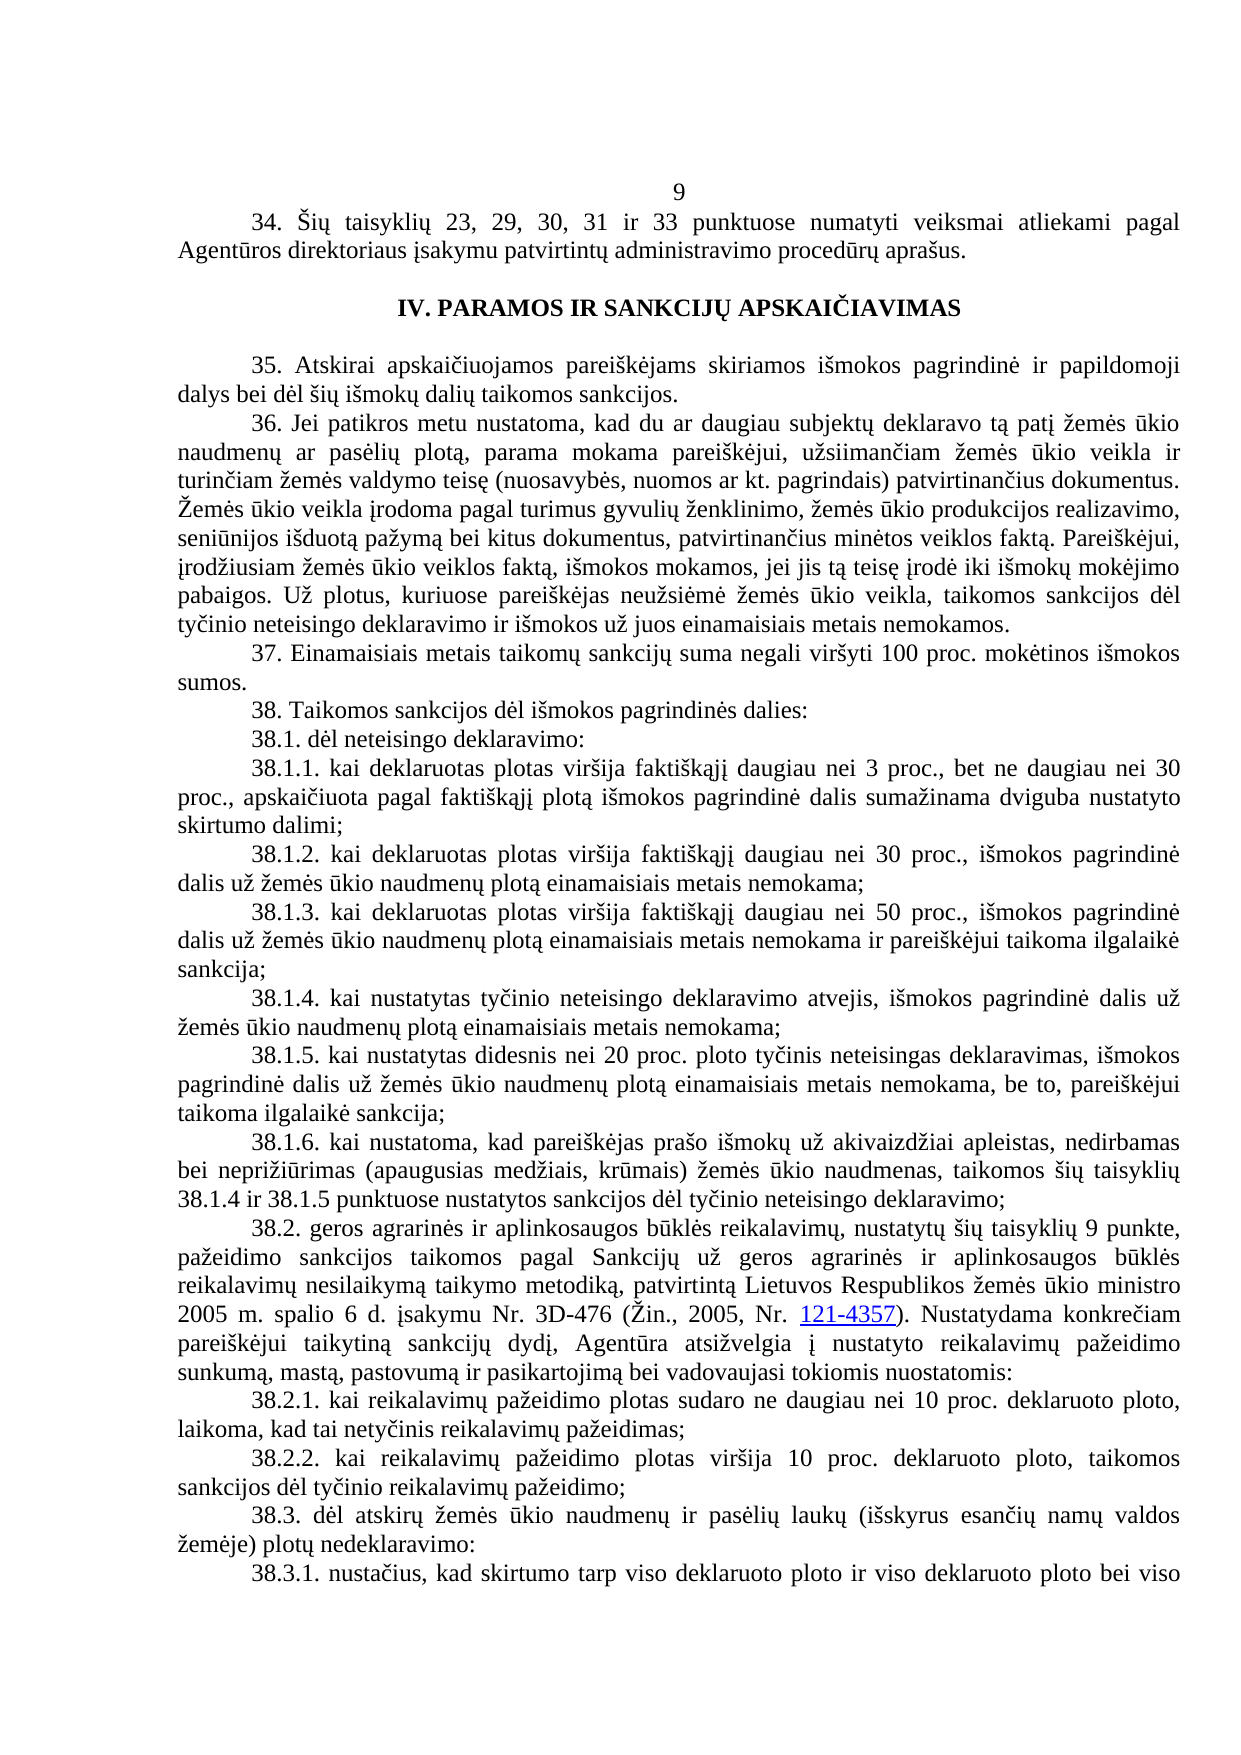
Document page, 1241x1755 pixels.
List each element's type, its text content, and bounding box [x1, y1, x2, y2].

text 38.2. geros agrarinės ir aplinkosaugos būklės reikalavimų, nustatytų šių taisyklių 9 punkte, pažeidimo sankcijos taikomos pagal Sankcijų už geros agrarinės ir aplinkosaugos būklės reikalavimų nesilaikymą taikymo metodiką, patvirtintą Lietuvos Respublikos žemės ūkio ministro 2005 m. spalio 6 d. įsakymu Nr. 3D-476 (Žin., 2005, Nr. 121-4357). Nustatydama konkrečiam pareiškėjui taikytiną sankcijų dydį, Agentūra atsižvelgia į nustatyto reikalavimų pažeidimo sunkumą, mastą, pastovumą ir pasikartojimą bei vadovaujasi tokiomis nuostatomis: [177, 1213, 1181, 1385]
text 38. Taikomos sankcijos dėl išmokos pagrindinės dalies: [177, 695, 1181, 724]
text IV. PARAMOS IR SANKCIJŲ APSKAIČIAVIMAS [177, 293, 1181, 322]
text 38.1.4. kai nustatytas tyčinio neteisingo deklaravimo atvejis, išmokos pagrindinė dalis už žemės ūkio naudmenų plotą einamaisiais metais nemokama; [177, 983, 1181, 1040]
text 38.1.6. kai nustatoma, kad pareiškėjas prašo išmokų už akivaizdžiai apleistas, nedirbamas bei neprižiūrimas (apaugusias medžiais, krūmais) žemės ūkio naudmenas, taikomos šių taisyklių 38.1.4 ir 38.1.5 punktuose nustatytos sankcijos dėl tyčinio neteisingo deklaravimo; [177, 1127, 1181, 1213]
text 38.2.2. kai reikalavimų pažeidimo plotas viršija 10 proc. deklaruoto ploto, taikomos sankcijos dėl tyčinio reikalavimų pažeidimo; [177, 1443, 1181, 1500]
text 38.1.5. kai nustatytas didesnis nei 20 proc. ploto tyčinis neteisingas deklaravimas, išmokos pagrindinė dalis už žemės ūkio naudmenų plotą einamaisiais metais nemokama, be to, pareiškėjui taikoma ilgalaikė sankcija; [177, 1040, 1181, 1127]
text 38.3.1. nustačius, kad skirtumo tarp viso deklaruoto ploto ir viso deklaruoto ploto bei viso [177, 1558, 1181, 1587]
text 38.3. dėl atskirų žemės ūkio naudmenų ir pasėlių laukų (išskyrus esančių namų valdos žemėje) plotų nedeklaravimo: [177, 1500, 1181, 1558]
text 38.1.1. kai deklaruotas plotas viršija faktiškąjį daugiau nei 3 proc., bet ne daugiau nei 30 proc., apskaičiuota pagal faktiškąjį plotą išmokos pagrindinė dalis sumažinama dviguba nustatyto skirtumo dalimi; [177, 753, 1181, 839]
text 38.1. dėl neteisingo deklaravimo: [177, 724, 1181, 753]
text 34. Šių taisyklių 23, 29, 30, 31 ir 33 punktuose numatyti veiksmai atliekami pagal Agentūros direktoriaus įsakymu patvirtintų administravimo procedūrų aprašus. [177, 207, 1181, 264]
text 36. Jei patikros metu nustatoma, kad du ar daugiau subjektų deklaravo tą patį žemės ūkio naudmenų ar pasėlių plotą, parama mokama pareiškėjui, užsiimančiam žemės ūkio veikla ir turinčiam žemės valdymo teisę (nuosavybės, nuomos ar kt. pagrindais) patvirtinančius dokumentus. Žemės ūkio veikla įrodoma pagal turimus gyvulių ženklinimo, žemės ūkio produkcijos realizavimo, seniūnijos išduotą pažymą bei kitus dokumentus, patvirtinančius minėtos veiklos faktą. Pareiškėjui, įrodžiusiam žemės ūkio veiklos faktą, išmokos mokamos, jei jis tą teisę įrodė iki išmokų mokėjimo pabaigos. Už plotus, kuriuose pareiškėjas neužsiėmė žemės ūkio veikla, taikomos sankcijos dėl tyčinio neteisingo deklaravimo ir išmokos už juos einamaisiais metais nemokamos. [177, 408, 1181, 638]
text 35. Atskirai apskaičiuojamos pareiškėjams skiriamos išmokos pagrindinė ir papildomoji dalys bei dėl šių išmokų dalių taikomos sankcijos. [177, 350, 1181, 408]
text 37. Einamaisiais metais taikomų sankcijų suma negali viršyti 100 proc. mokėtinos išmokos sumos. [177, 638, 1181, 695]
text 38.2.1. kai reikalavimų pažeidimo plotas sudaro ne daugiau nei 10 proc. deklaruoto ploto, laikoma, kad tai netyčinis reikalavimų pažeidimas; [177, 1385, 1181, 1443]
text 38.1.2. kai deklaruotas plotas viršija faktiškąjį daugiau nei 30 proc., išmokos pagrindinė dalis už žemės ūkio naudmenų plotą einamaisiais metais nemokama; [177, 839, 1181, 897]
text 38.1.3. kai deklaruotas plotas viršija faktiškąjį daugiau nei 50 proc., išmokos pagrindinė dalis už žemės ūkio naudmenų plotą einamaisiais metais nemokama ir pareiškėjui taikoma ilgalaikė sankcija; [177, 897, 1181, 983]
